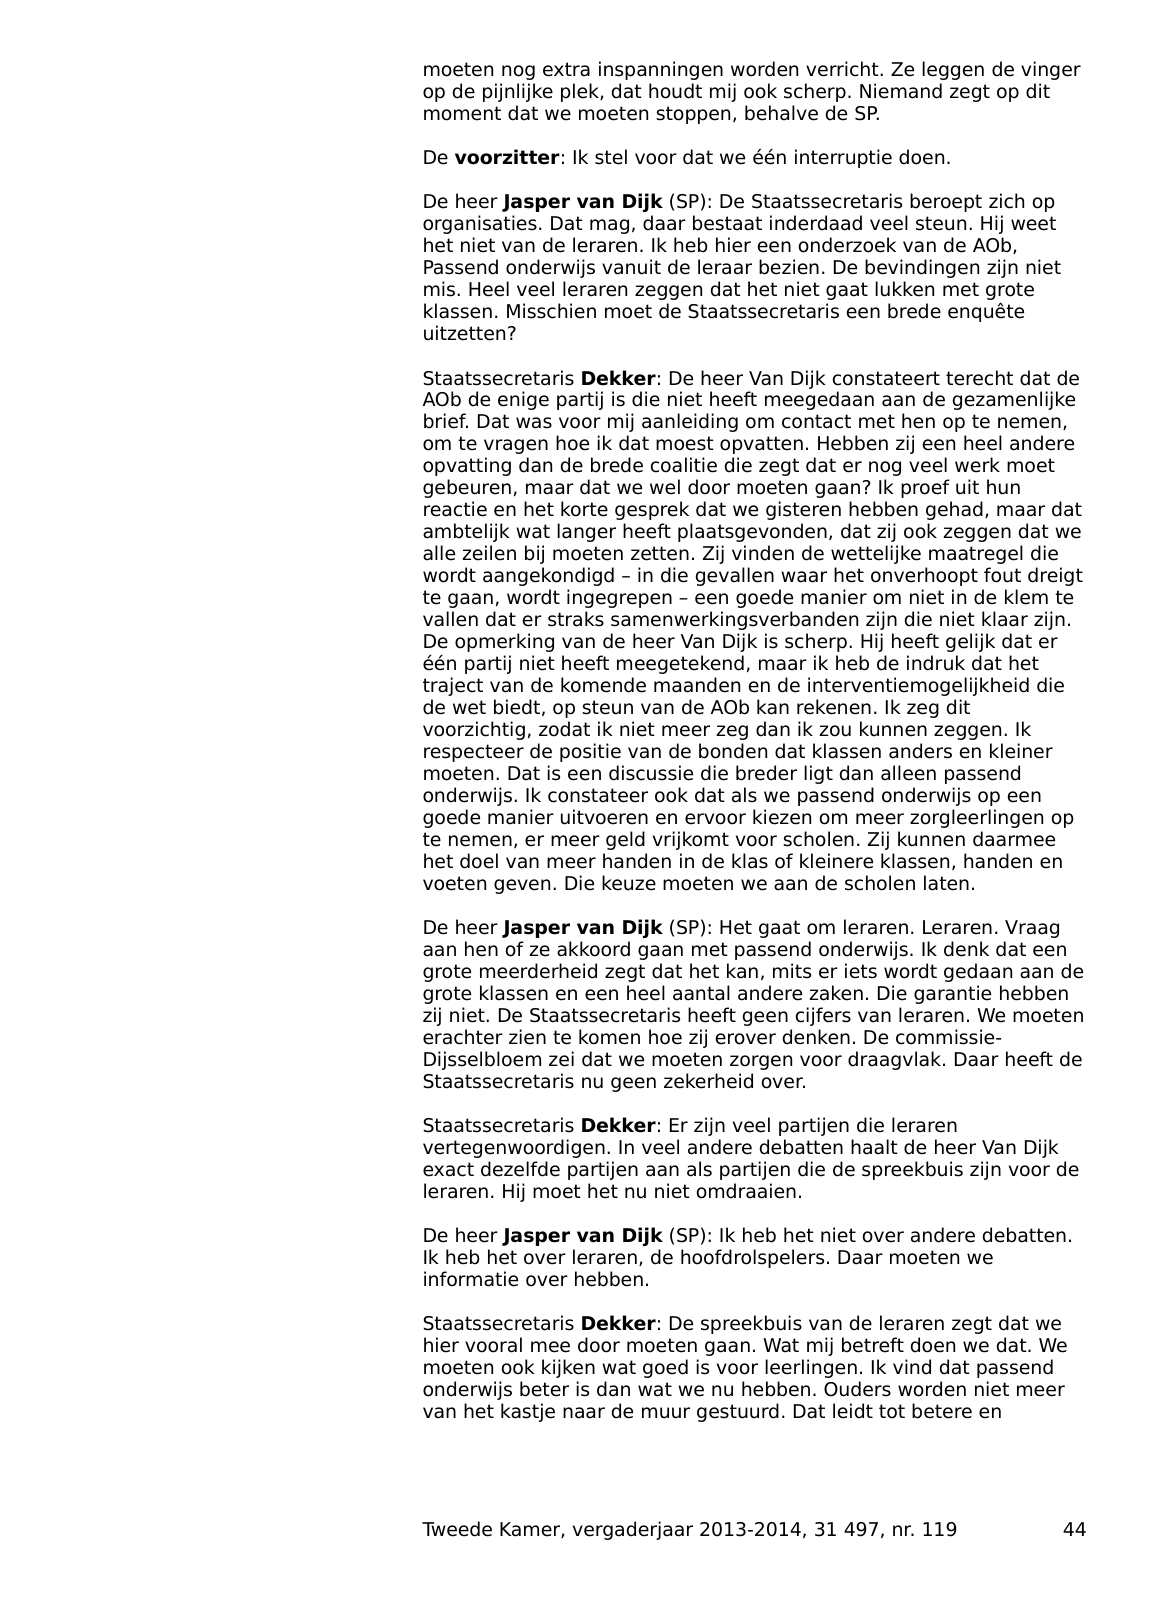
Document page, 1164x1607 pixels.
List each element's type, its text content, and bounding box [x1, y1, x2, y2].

text De heer Jasper van Dijk (SP): Ik heb het niet over andere debatten. Ik heb het over leraren, de hoofdrolspelers. Daar moeten we informatie over hebben. [422, 1225, 1087, 1291]
text Staatssecretaris Dekker: De spreekbuis van de leraren zegt dat we hier vooral mee door moeten gaan. Wat mij betreft doen we dat. We moeten ook kijken wat goed is voor leerlingen. Ik vind dat passend onderwijs beter is dan wat we nu hebben. Ouders worden niet meer van het kastje naar de muur gestuurd. Dat leidt tot betere en [422, 1313, 1087, 1423]
text De voorzitter: Ik stel voor dat we één interruptie doen. [422, 147, 1087, 169]
text De heer Jasper van Dijk (SP): De Staatssecretaris beroept zich op organisaties. Dat mag, daar bestaat inderdaad veel steun. Hij weet het niet van de leraren. Ik heb hier een onderzoek van de AOb, Passend onderwijs vanuit de leraar bezien. De bevindingen zijn niet mis. Heel veel leraren zeggen dat het niet gaat lukken met grote klassen. Misschien moet de Staatssecretaris een brede enquête uitzetten? [422, 191, 1087, 345]
text moeten nog extra inspanningen worden verricht. Ze leggen de vinger op de pijnlijke plek, dat houdt mij ook scherp. Niemand zegt op dit moment dat we moeten stoppen, behalve de SP. [422, 59, 1087, 125]
text De heer Jasper van Dijk (SP): Het gaat om leraren. Leraren. Vraag aan hen of ze akkoord gaan met passend onderwijs. Ik denk dat een grote meerderheid zegt dat het kan, mits er iets wordt gedaan aan de grote klassen en een heel aantal andere zaken. Die garantie hebben zij niet. De Staatssecretaris heeft geen cijfers van leraren. We moeten erachter zien te komen hoe zij erover denken. De commissie-Dijsselbloem zei dat we moeten zorgen voor draagvlak. Daar heeft de Staatssecretaris nu geen zekerheid over. [422, 917, 1087, 1093]
text Staatssecretaris Dekker: Er zijn veel partijen die leraren vertegenwoordigen. In veel andere debatten haalt de heer Van Dijk exact dezelfde partijen aan als partijen die de spreekbuis zijn voor de leraren. Hij moet het nu niet omdraaien. [422, 1115, 1087, 1203]
text Staatssecretaris Dekker: De heer Van Dijk constateert terecht dat de AOb de enige partij is die niet heeft meegedaan aan de gezamenlijke brief. Dat was voor mij aanleiding om contact met hen op te nemen, om te vragen hoe ik dat moest opvatten. Hebben zij een heel andere opvatting dan de brede coalitie die zegt dat er nog veel werk moet gebeuren, maar dat we wel door moeten gaan? Ik proef uit hun reactie en het korte gesprek dat we gisteren hebben gehad, maar dat ambtelijk wat langer heeft plaatsgevonden, dat zij ook zeggen dat we alle zeilen bij moeten zetten. Zij vinden de wettelijke maatregel die wordt aangekondigd – in die gevallen waar het onverhoopt fout dreigt te gaan, wordt ingegrepen – een goede manier om niet in de klem te vallen dat er straks samenwerkingsverbanden zijn die niet klaar zijn. De opmerking van de heer Van Dijk is scherp. Hij heeft gelijk dat er één partij niet heeft meegetekend, maar ik heb de indruk dat het traject van de komende maanden en de interventiemogelijkheid die de wet biedt, op steun van de AOb kan rekenen. Ik zeg dit voorzichtig, zodat ik niet meer zeg dan ik zou kunnen zeggen. Ik respecteer de positie van de bonden dat klassen anders en kleiner moeten. Dat is een discussie die breder ligt dan alleen passend onderwijs. Ik constateer ook dat als we passend onderwijs op een goede manier uitvoeren en ervoor kiezen om meer zorgleerlingen op te nemen, er meer geld vrijkomt voor scholen. Zij kunnen daarmee het doel van meer handen in de klas of kleinere klassen, handen en voeten geven. Die keuze moeten we aan de scholen laten. [422, 367, 1087, 895]
